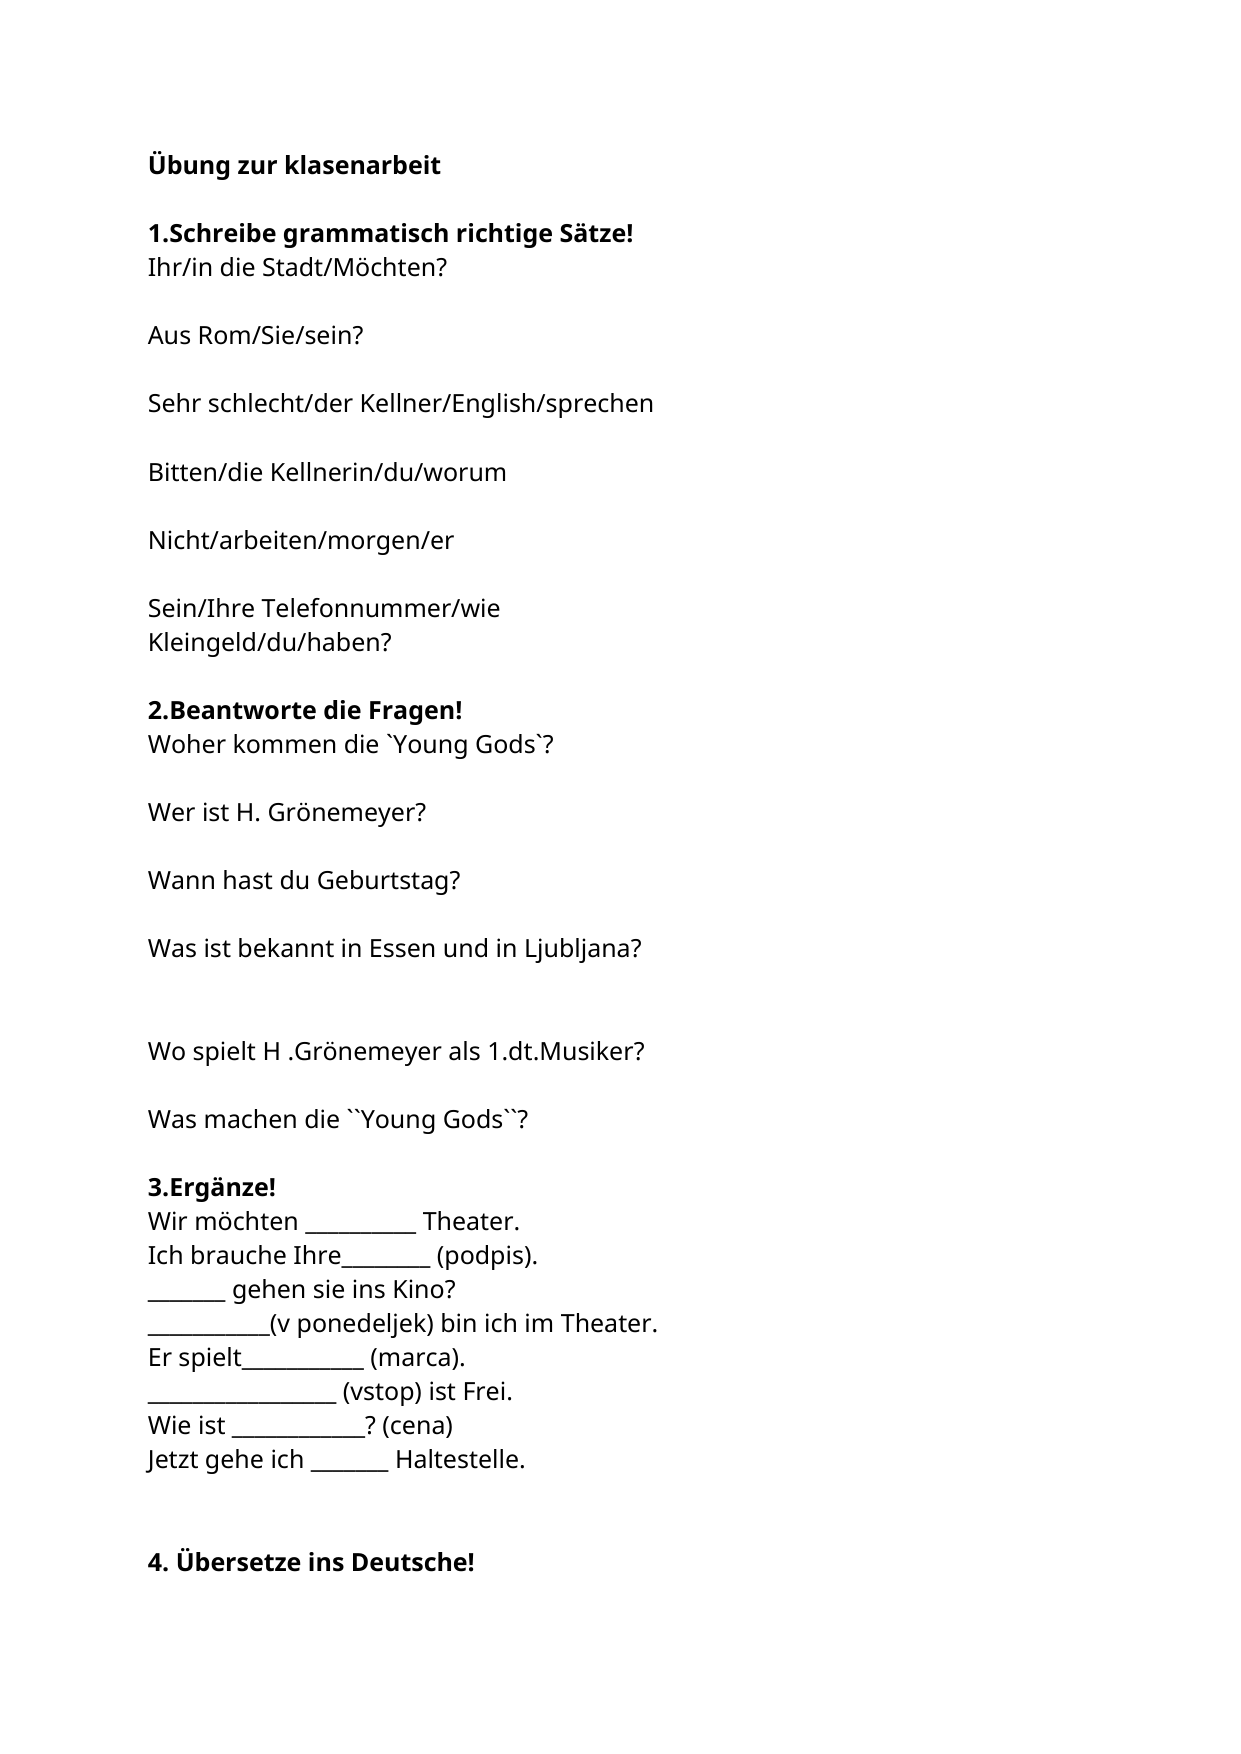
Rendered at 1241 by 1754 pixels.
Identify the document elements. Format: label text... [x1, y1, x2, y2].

text 2.Beantworte die Fragen! [148, 693, 1093, 727]
text Nicht/arbeiten/morgen/er [148, 522, 1093, 556]
text Wie ist ____________? (cena) [148, 1408, 1093, 1442]
text Sein/Ihre Telefonnummer/wie [148, 590, 1093, 624]
text Was machen die ``Young Gods``? [148, 1101, 1093, 1135]
text 3.Ergänze! [148, 1169, 1093, 1203]
text Was ist bekannt in Essen und in Ljubljana? [148, 931, 1093, 965]
text _________________ (vstop) ist Frei. [148, 1374, 1093, 1408]
text Ich brauche Ihre________ (podpis). [148, 1238, 1093, 1272]
text Jetzt gehe ich _______ Haltestelle. [148, 1442, 1093, 1476]
text Woher kommen die `Young Gods`? [148, 727, 1093, 761]
text Er spielt___________ (marca). [148, 1340, 1093, 1374]
text ___________(v ponedeljek) bin ich im Theater. [148, 1306, 1093, 1340]
text Wer ist H. Grönemeyer? [148, 795, 1093, 829]
text Aus Rom/Sie/sein? [148, 318, 1093, 352]
text Bitten/die Kellnerin/du/worum [148, 454, 1093, 488]
text Kleingeld/du/haben? [148, 624, 1093, 658]
text Sehr schlecht/der Kellner/English/sprechen [148, 386, 1093, 420]
text _______ gehen sie ins Kino? [148, 1272, 1093, 1306]
text 1.Schreibe grammatisch richtige Sätze! [148, 216, 1093, 250]
text Übung zur klasenarbeit [148, 148, 1093, 182]
text Wann hast du Geburtstag? [148, 863, 1093, 897]
text Ihr/in die Stadt/Möchten? [148, 250, 1093, 284]
text Wir möchten __________ Theater. [148, 1203, 1093, 1238]
text Wo spielt H .Grönemeyer als 1.dt.Musiker? [148, 1033, 1093, 1067]
text 4. Übersetze ins Deutsche! [148, 1544, 1093, 1578]
